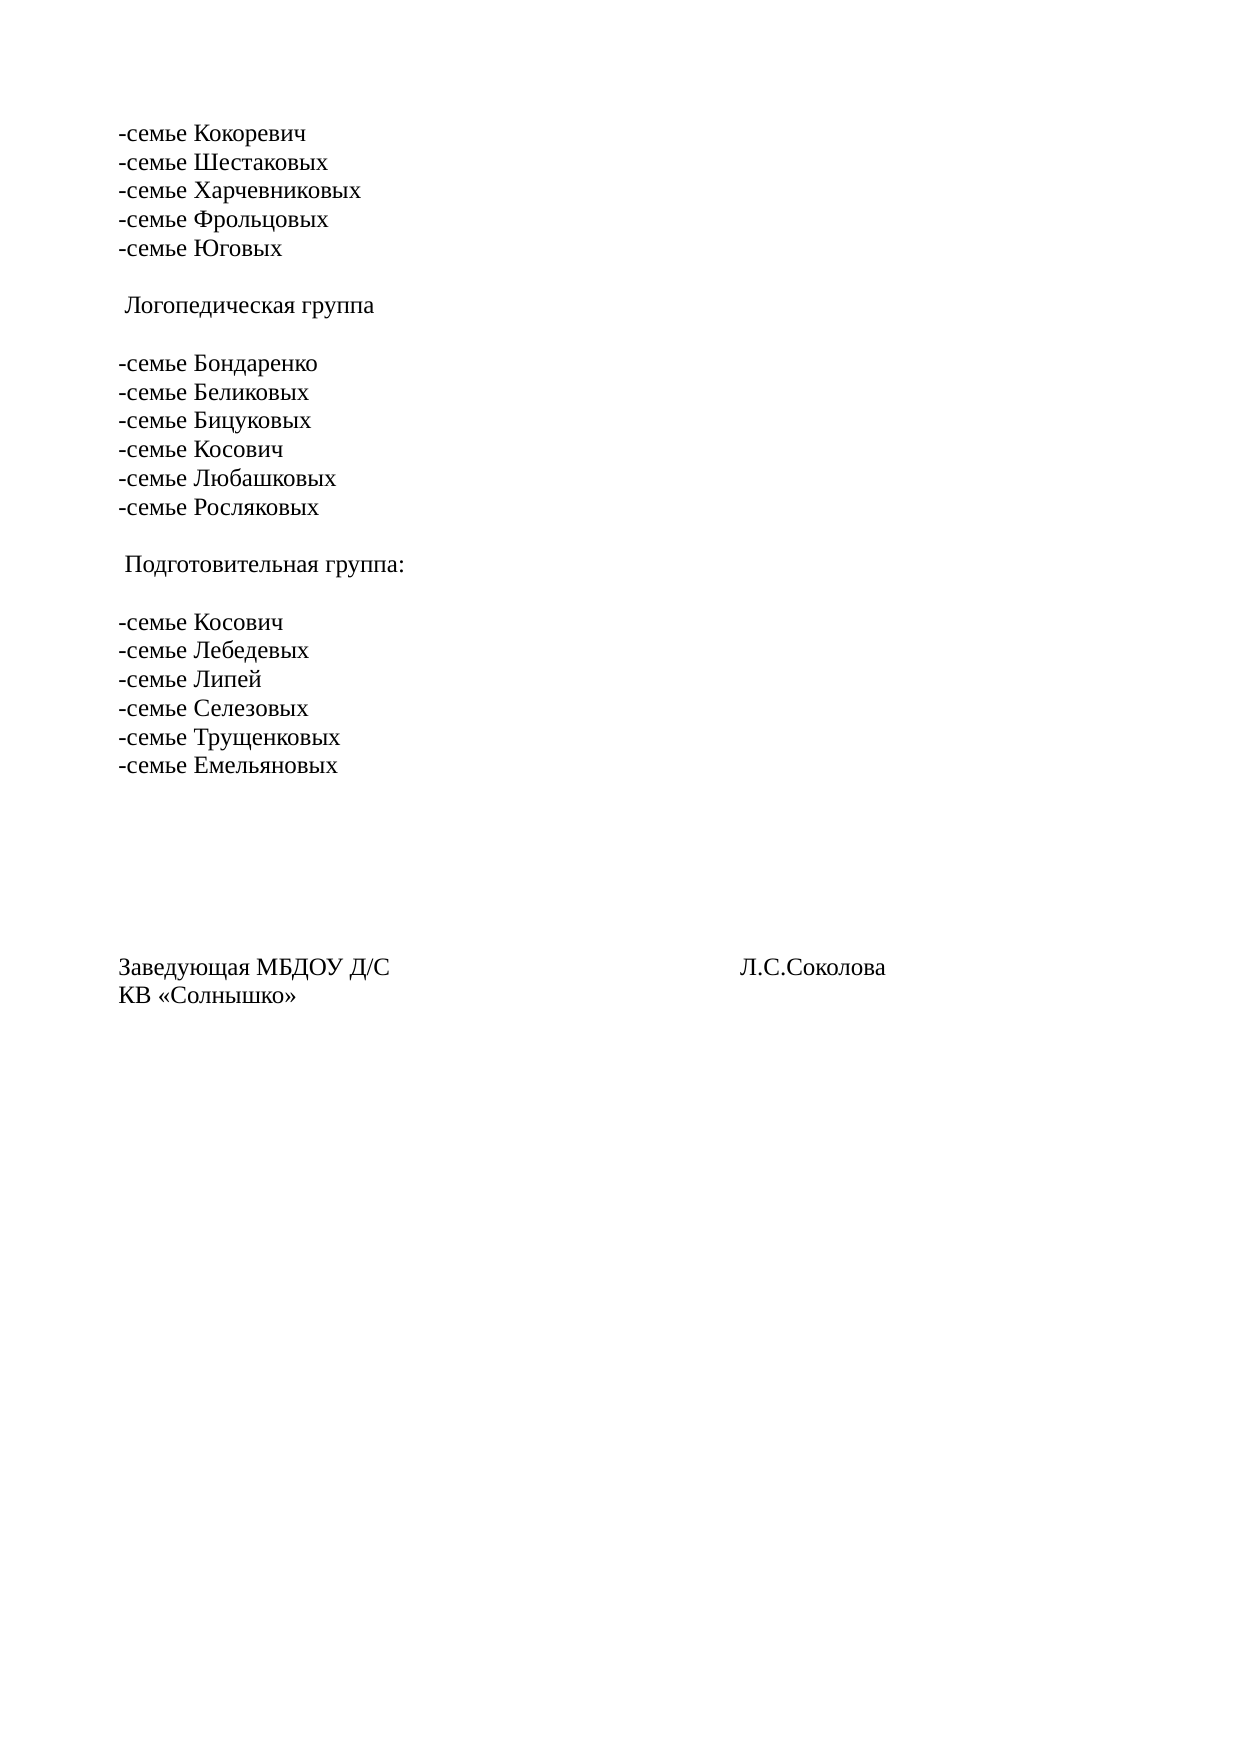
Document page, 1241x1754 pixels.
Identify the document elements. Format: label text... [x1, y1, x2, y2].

text -семье Беликовых [118, 377, 1122, 406]
text -семье Косович [118, 607, 1122, 636]
text -семье Емельяновых [118, 751, 1122, 779]
text -семье Селезовых [118, 693, 1122, 722]
text Заведующая МБДОУ Д/С Л.С.Соколова [118, 952, 1122, 981]
text -семье Косович [118, 434, 1122, 463]
text -семье Липей [118, 664, 1122, 693]
text КВ «Солнышко» [118, 981, 1122, 1009]
text -семье Любашковых [118, 463, 1122, 492]
text -семье Шестаковых [118, 147, 1122, 176]
text -семье Лебедевых [118, 636, 1122, 664]
text -семье Харчевниковых [118, 176, 1122, 204]
text -семье Бондаренко [118, 348, 1122, 377]
text -семье Росляковых [118, 492, 1122, 521]
text -семье Юговых [118, 233, 1122, 262]
text -семье Трущенковых [118, 722, 1122, 751]
text -семье Кокоревич [118, 118, 1122, 147]
text Логопедическая группа [118, 291, 1122, 319]
text -семье Бицуковых [118, 406, 1122, 434]
text -семье Фрольцовых [118, 204, 1122, 233]
text Подготовительная группа: [118, 549, 1122, 578]
